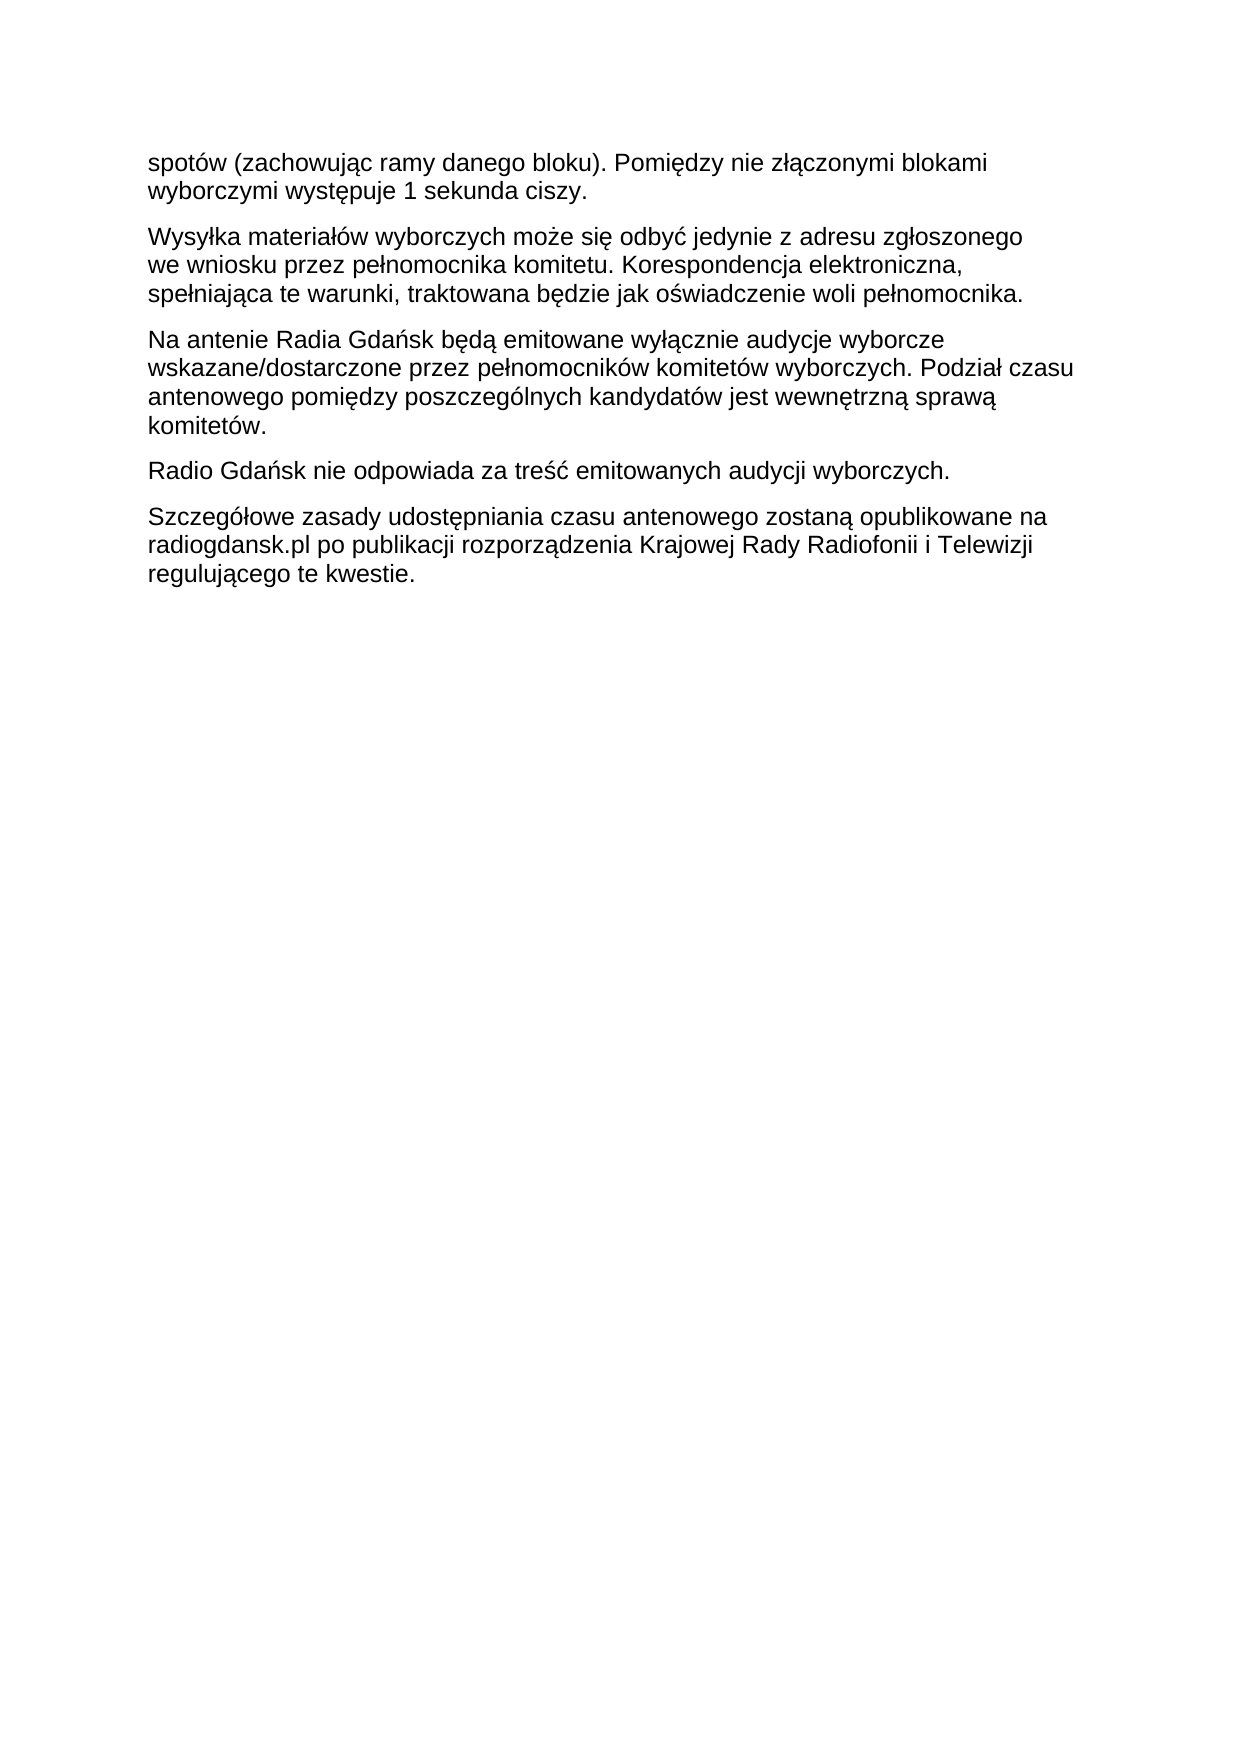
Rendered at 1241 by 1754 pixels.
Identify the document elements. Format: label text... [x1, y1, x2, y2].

text spotów (zachowując ramy danego bloku). Pomiędzy nie złączonymi blokami wyborczymi występuje 1 sekunda ciszy. [148, 148, 1093, 205]
text Szczegółowe zasady udostępniania czasu antenowego zostaną opublikowane na radiogdansk.pl po publikacji rozporządzenia Krajowej Rady Radiofonii i Telewizji regulującego te kwestie. [148, 502, 1093, 588]
text Na antenie Radia Gdańsk będą emitowane wyłącznie audycje wyborcze wskazane/dostarczone przez pełnomocników komitetów wyborczych. Podział czasu antenowego pomiędzy poszczególnych kandydatów jest wewnętrzną sprawą komitetów. [148, 325, 1093, 440]
text Wysyłka materiałów wyborczych może się odbyć jedynie z adresu zgłoszonego we wniosku przez pełnomocnika komitetu. Korespondencja elektroniczna, spełniająca te warunki, traktowana będzie jak oświadczenie woli pełnomocnika. [148, 222, 1093, 308]
text Radio Gdańsk nie odpowiada za treść emitowanych audycji wyborczych. [148, 456, 1093, 485]
